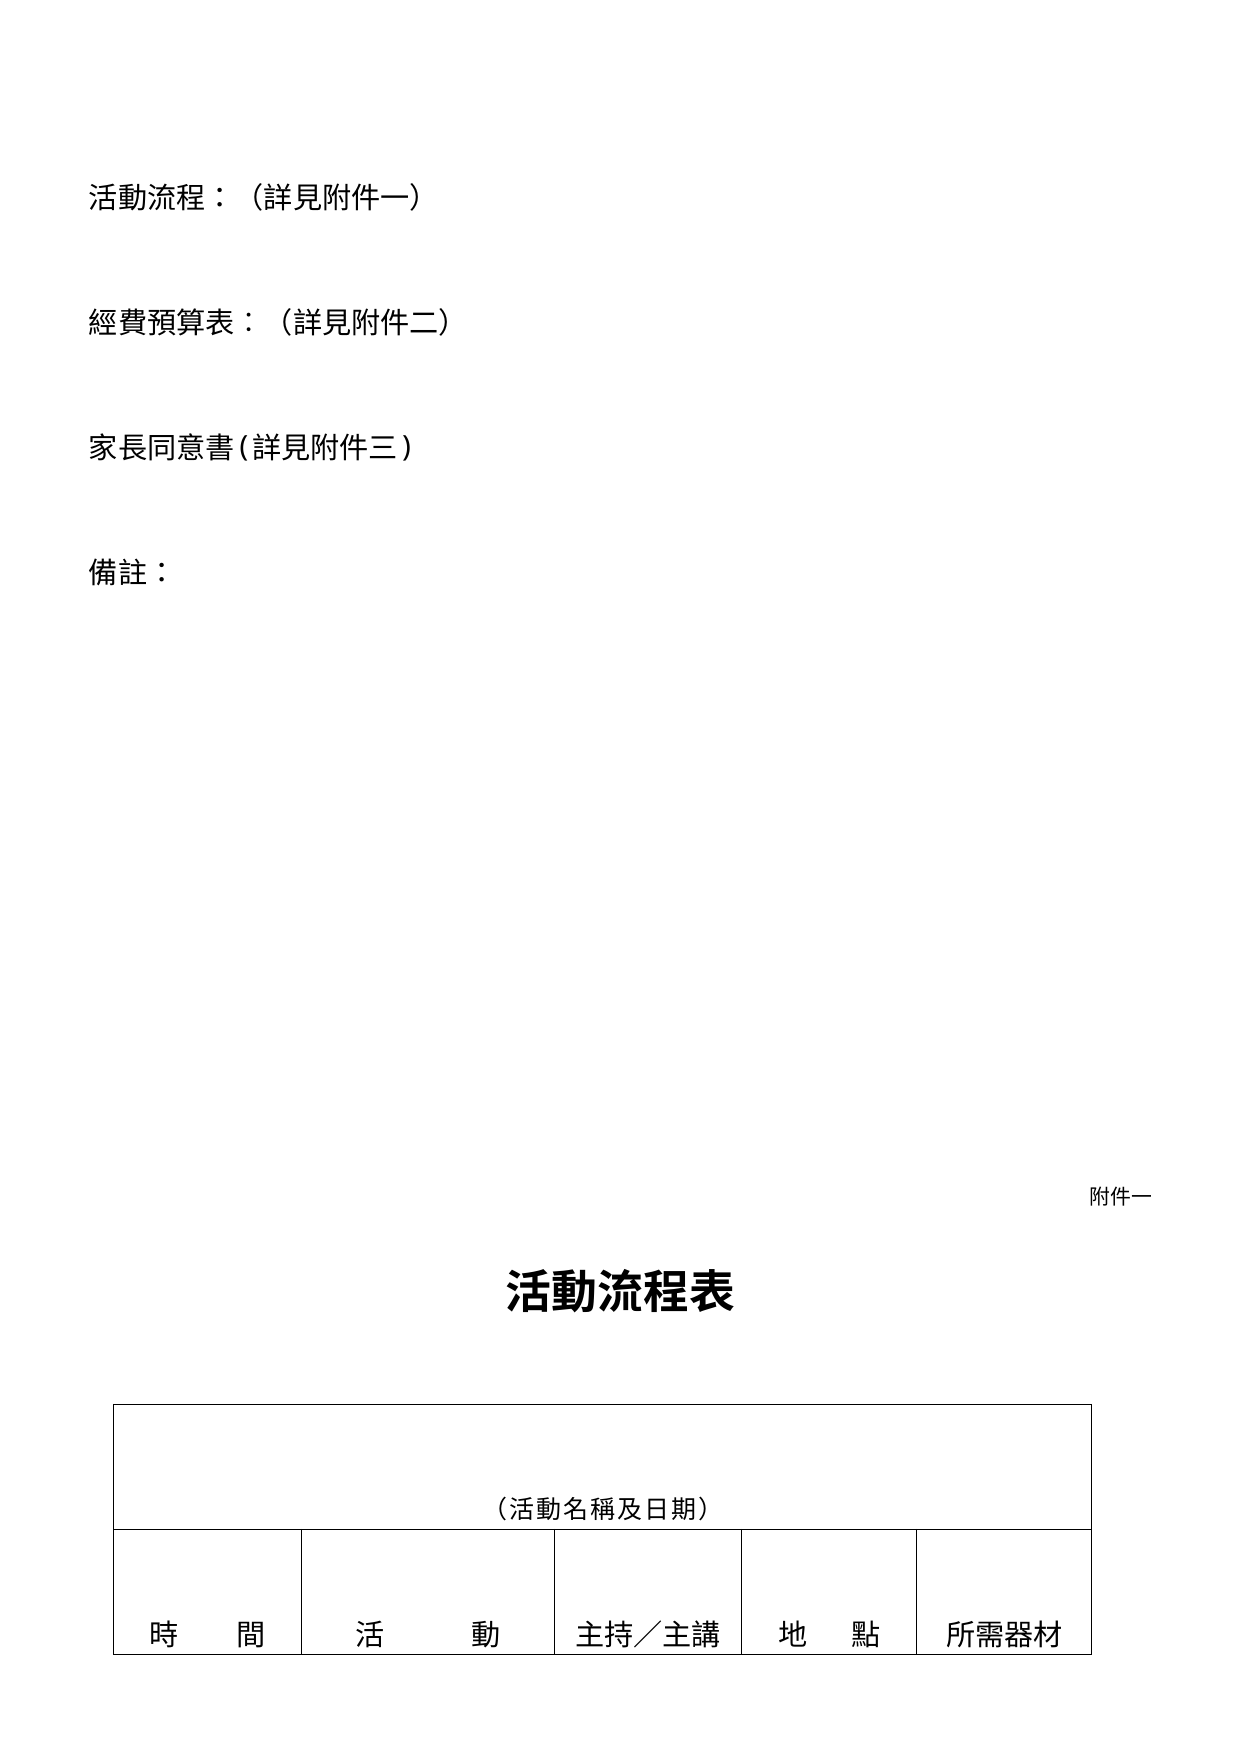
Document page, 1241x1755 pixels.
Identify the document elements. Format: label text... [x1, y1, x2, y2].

text 活動流程：（詳見附件一） [89, 154, 1152, 216]
table_cell 活 動 [302, 1530, 554, 1654]
text 附件一 [89, 1154, 1152, 1216]
table_cell 主持／主講 [555, 1530, 741, 1654]
table_cell 所需器材 [917, 1530, 1091, 1654]
table_cell 時 間 [114, 1530, 301, 1654]
table_cell 地 點 [742, 1530, 916, 1654]
table_header （活動名稱及日期） [114, 1405, 1091, 1529]
text 家長同意書(詳見附件三) [89, 404, 1152, 466]
text 備註： [89, 529, 1152, 591]
text 活動流程表 [89, 1216, 1152, 1341]
text 經費預算表︰（詳見附件二） [89, 279, 1152, 341]
